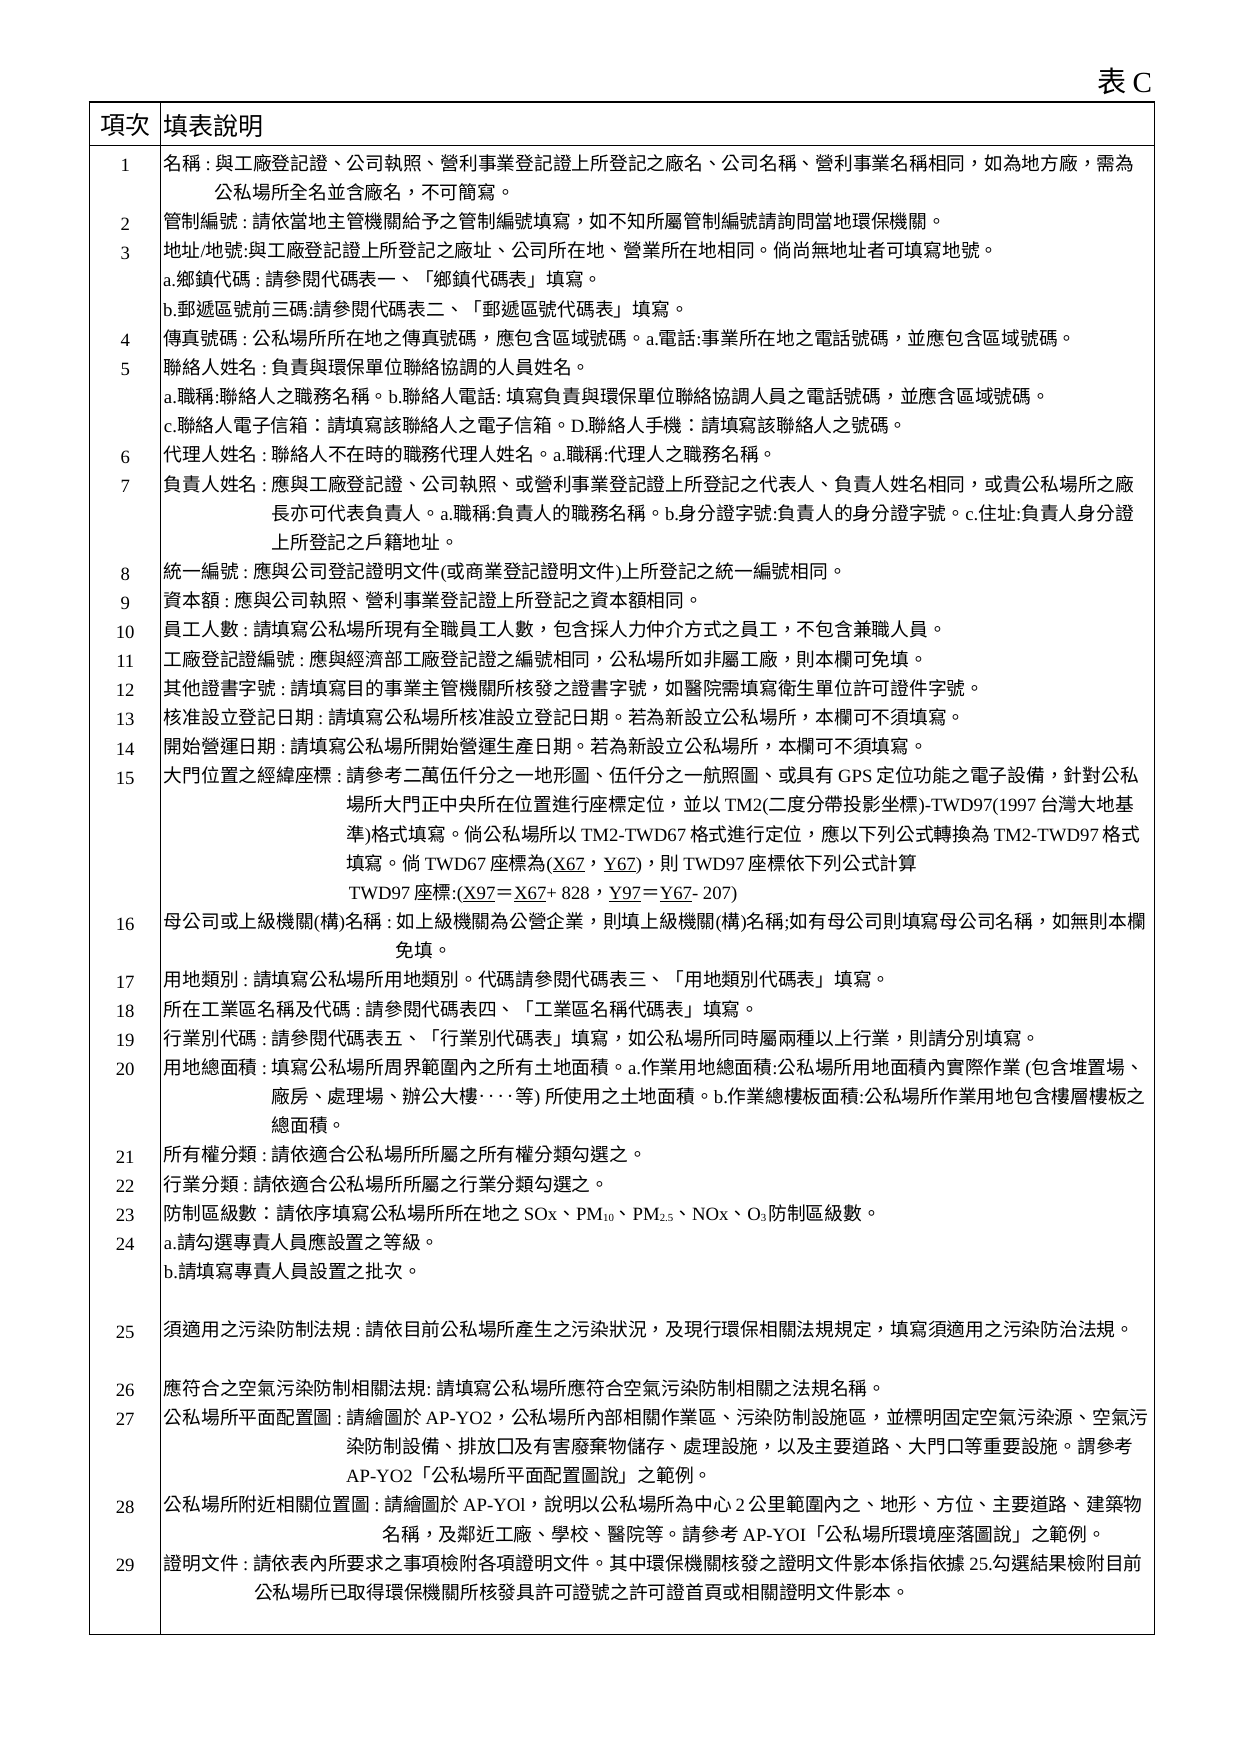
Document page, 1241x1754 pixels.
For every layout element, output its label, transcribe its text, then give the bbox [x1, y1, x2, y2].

table_header 填表說明 [161, 103, 1154, 145]
table_header 項次 [90, 103, 160, 145]
table_cell 名稱 : 與工廠登記證、公司執照、營利事業登記證上所登記之廠名、公司名稱、營利事業名稱相同，如為地方廠，需為公私場所全名並含廠名，不可簡寫。 管制編號 : 請依當地主管機關給予之管制編號填寫，如不知所屬管制編號請詢問當地環保機關。 地址/地號:與工廠登記證上所登記之廠址、公司所在地、營業所在地相同。倘尚無地址者可填寫地號。 a.鄉鎮代碼 : 請參閱代碼表一、「鄉鎮代碼表」填寫。 b.郵遞區號前三碼:請參閱代碼表二、「郵遞區號代碼表」填寫。 傳真號碼 : 公私場所所在地之傳真號碼，應包含區域號碼。a.電話:事業所在地之電話號碼，並應包含區域號碼。 聯絡人姓名 : 負責與環保單位聯絡協調的人員姓名。 a.職稱:聯絡人之職務名稱。b.聯絡人電話: 填寫負責與環保單位聯絡協調人員之電話號碼，並應含區域號碼。 c.聯絡人電子信箱：請填寫該聯絡人之電子信箱。D.聯絡人手機：請填寫該聯絡人之號碼。 代理人姓名 : 聯絡人不在時的職務代理人姓名。a.職稱:代理人之職務名稱。 負責人姓名 : 應與工廠登記證、公司執照、或營利事業登記證上所登記之代表人、負責人姓名相同，或貴公私場所之廠長亦可代表負責人。a.職稱:負責人的職務名稱。b.身分證字號:負責人的身分證字號。c.住址:負責人身分證上所登記之戶籍地址。 統一編號 : 應與公司登記證明文件(或商業登記證明文件)上所登記之統一編號相同。 資本額 : 應與公司執照、營利事業登記證上所登記之資本額相同。 員工人數 : 請填寫公私場所現有全職員工人數，包含採人力仲介方式之員工，不包含兼職人員。 工廠登記證編號 : 應與經濟部工廠登記證之編號相同，公私場所如非屬工廠，則本欄可免填。 其他證書字號 : 請填寫目的事業主管機關所核發之證書字號，如醫院需填寫衛生單位許可證件字號。 核准設立登記日期 : 請填寫公私場所核准設立登記日期。若為新設立公私場所，本欄可不須填寫。 開始營運日期 : 請填寫公私場所開始營運生產日期。若為新設立公私場所，本欄可不須填寫。 大門位置之經緯座標 : 請參考二萬伍仟分之一地形圖、伍仟分之一航照圖、或具有GPS定位功能之電子設備，針對公私場所大門正中央所在位置進行座標定位，並以TM2(二度分帶投影坐標)-TWD97(1997台灣大地基準)格式填寫。倘公私場所以TM2-TWD67格式進行定位，應以下列公式轉換為TM2-TWD97格式填寫。倘TWD67座標為(X67，Y67)，則TWD97座標依下列公式計算 TWD97座標:(X97＝X67+ 828，Y97＝Y67- 207) 母公司或上級機關(構)名稱 : 如上級機關為公營企業，則填上級機關(構)名稱;如有母公司則填寫母公司名稱，如無則本欄免填。 用地類別 : 請填寫公私場所用地類別。代碼請參閱代碼表三、「用地類別代碼表」填寫。 所在工業區名稱及代碼 : 請參閱代碼表四、「工業區名稱代碼表」填寫。 行業別代碼 : 請參閱代碼表五、「行業別代碼表」填寫，如公私場所同時屬兩種以上行業，則請分別填寫。 用地總面積 : 填寫公私場所周界範圍內之所有土地面積。a.作業用地總面積:公私場所用地面積內實際作業 (包含堆置場、廠房、處理場、辦公大樓‥‥等) 所使用之土地面積。b.作業總樓板面積:公私場所作業用地包含樓層樓板之總面積。 所有權分類 : 請依適合公私場所所屬之所有權分類勾選之。 行業分類 : 請依適合公私場所所屬之行業分類勾選之。 防制區級數：請依序填寫公私場所所在地之SOx、PM10、PM2.5、NOx、O3防制區級數。 a.請勾選專責人員應設置之等級。 b.請填寫專責人員設置之批次。 須適用之污染防制法規 : 請依目前公私場所產生之污染狀況，及現行環保相關法規規定，填寫須適用之污染防治法規。 應符合之空氣污染防制相關法規: 請填寫公私場所應符合空氣污染防制相關之法規名稱。 公私場所平面配置圖 : 請繪圖於AP-YO2，公私場所內部相關作業區、污染防制設施區，並標明固定空氣污染源、空氣污染防制設備、排放囗及有害廢棄物儲存、處理設施，以及主要道路、大門口等重要設施。謂參考AP-YO2「公私場所平面配置圖說」之範例。 公私場所附近相關位置圖 : 請繪圖於AP-YOl，說明以公私場所為中心2公里範圍內之、地形、方位、主要道路、建築物名稱，及鄰近工廠、學校、醫院等。請參考AP-YOI「公私場所環境座落圖說」之範例。 證明文件 : 請依表內所要求之事項檢附各項證明文件。其中環保機關核發之證明文件影本係指依據25.勾選結果檢附目前公私場所已取得環保機關所核發具許可證號之許可證首頁或相關證明文件影本。 [161, 146, 1154, 1634]
table_cell 1 2 3 4 5 6 7 8 9 10 11 12 13 14 15 16 17 18 19 20 21 22 23 24 25 26 27 28 29 [90, 146, 160, 1634]
text 表C [76, 59, 1152, 101]
